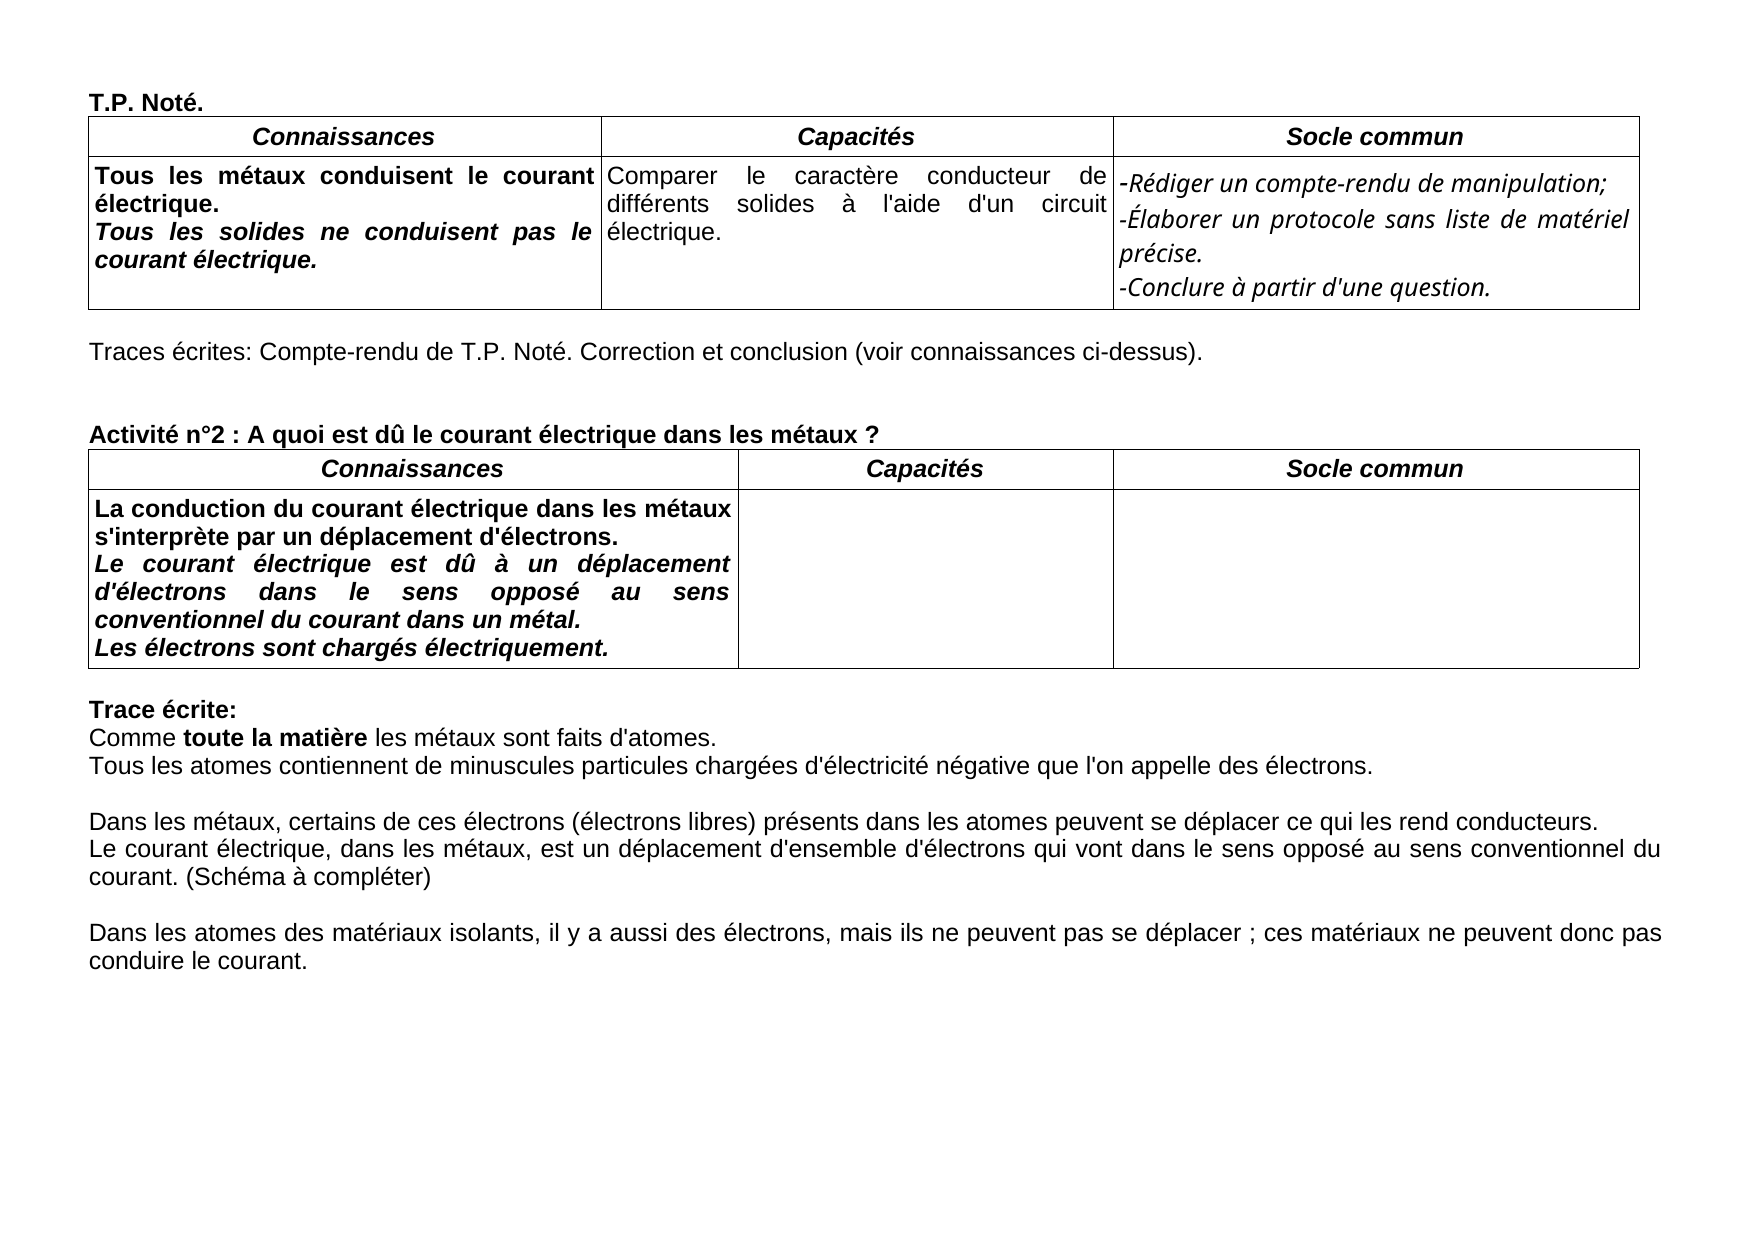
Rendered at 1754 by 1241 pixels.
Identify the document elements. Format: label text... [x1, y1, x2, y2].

text Comme toute la matière les métaux sont faits d'atomes. [88, 723, 1665, 751]
table_header Connaissances [89, 117, 601, 156]
text Activité n°2 : A quoi est dû le courant électrique dans les métaux ? [88, 421, 1665, 449]
table_cell [1114, 490, 1639, 668]
text Dans les atomes des matériaux isolants, il y a aussi des électrons, mais ils ne peuvent pas se déplacer ; ces matériaux ne peuvent donc pas conduire le courant. [88, 919, 1665, 975]
text Traces écrites: Compte-rendu de T.P. Noté. Correction et conclusion (voir connaissances ci-dessus). [88, 337, 1665, 365]
table_header Socle commun [1114, 450, 1639, 488]
text Le courant électrique, dans les métaux, est un déplacement d'ensemble d'électrons qui vont dans le sens opposé au sens conventionnel du courant. (Schéma à compléter) [88, 835, 1665, 891]
table_header Capacités [739, 450, 1113, 488]
table_header Socle commun [1114, 117, 1639, 156]
table_cell La conduction du courant électrique dans les métaux s'interprète par un déplacement d'électrons. Le courant électrique est dû à un déplacement d'électrons dans le sens opposé au sens conventionnel du courant dans un métal. Les électrons sont chargés électriquement. [89, 490, 738, 668]
table_header Capacités [602, 117, 1113, 156]
table_cell Comparer le caractère conducteur de différents solides à l'aide d'un circuit électrique. [602, 157, 1113, 309]
text Dans les métaux, certains de ces électrons (électrons libres) présents dans les atomes peuvent se déplacer ce qui les rend conducteurs. [88, 807, 1665, 835]
text T.P. Noté. [88, 88, 1665, 116]
table_cell -Rédiger un compte-rendu de manipulation; -Élaborer un protocole sans liste de matériel précise. -Conclure à partir d'une question. [1114, 157, 1639, 309]
table_header Connaissances [89, 450, 738, 488]
text Trace écrite: [88, 696, 1665, 723]
text Tous les atomes contiennent de minuscules particules chargées d'électricité négative que l'on appelle des électrons. [88, 751, 1665, 779]
table_cell Tous les métaux conduisent le courant électrique. Tous les solides ne conduisent pas le courant électrique. [89, 157, 601, 309]
table_cell [739, 490, 1113, 668]
